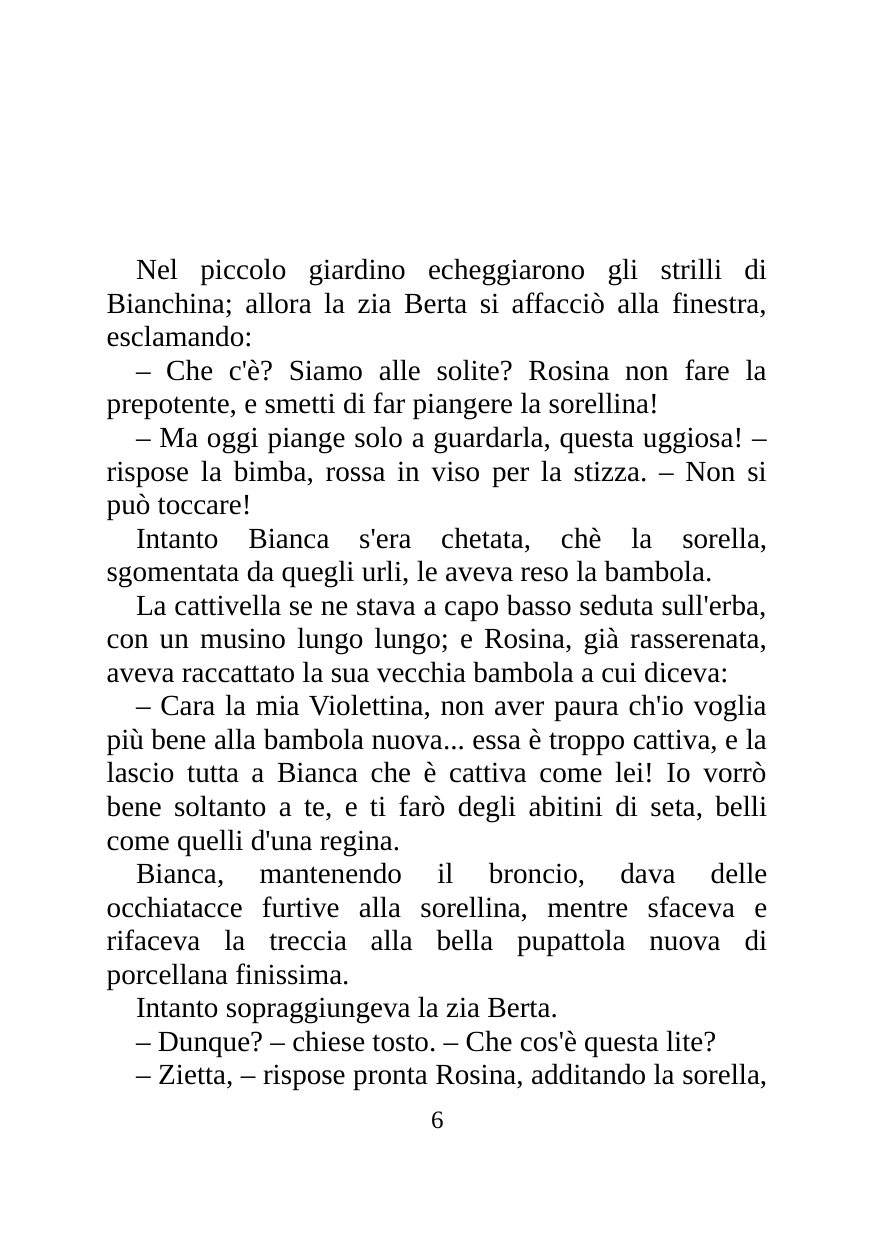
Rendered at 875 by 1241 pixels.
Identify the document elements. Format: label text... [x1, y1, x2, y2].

text Intanto sopraggiungeva la zia Berta. [106, 990, 768, 1024]
text – Dunque? – chiese tosto. – Che cos'è questa lite? [106, 1024, 768, 1057]
text – Cara la mia Violettina, non aver paura ch'io voglia più bene alla bambola nuova... essa è troppo cattiva, e la lascio tutta a Bianca che è cattiva come lei! Io vorrò bene soltanto a te, e ti farò degli abitini di seta, belli come quelli d'una regina. [106, 688, 768, 856]
text Bianca, mantenendo il broncio, dava delle occhiatacce furtive alla sorellina, mentre sfaceva e rifaceva la treccia alla bella pupattola nuova di porcellana finissima. [106, 856, 768, 990]
text Intanto Bianca s'era chetata, chè la sorella, sgomentata da quegli urli, le aveva reso la bambola. [106, 521, 768, 588]
text – Che c'è? Siamo alle solite? Rosina non fare la prepotente, e smetti di far piangere la sorellina! [106, 353, 768, 420]
text – Ma oggi piange solo a guardarla, questa uggiosa! – rispose la bimba, rossa in viso per la stizza. – Non si può toccare! [106, 420, 768, 521]
text La cattivella se ne stava a capo basso seduta sull'erba, con un musino lungo lungo; e Rosina, già rasserenata, aveva raccattato la sua vecchia bambola a cui diceva: [106, 588, 768, 688]
text Nel piccolo giardino echeggiarono gli strilli di Bianchina; allora la zia Berta si affacciò alla finestra, esclamando: [106, 252, 768, 353]
text – Zietta, – rispose pronta Rosina, additando la sorella, [106, 1057, 768, 1091]
